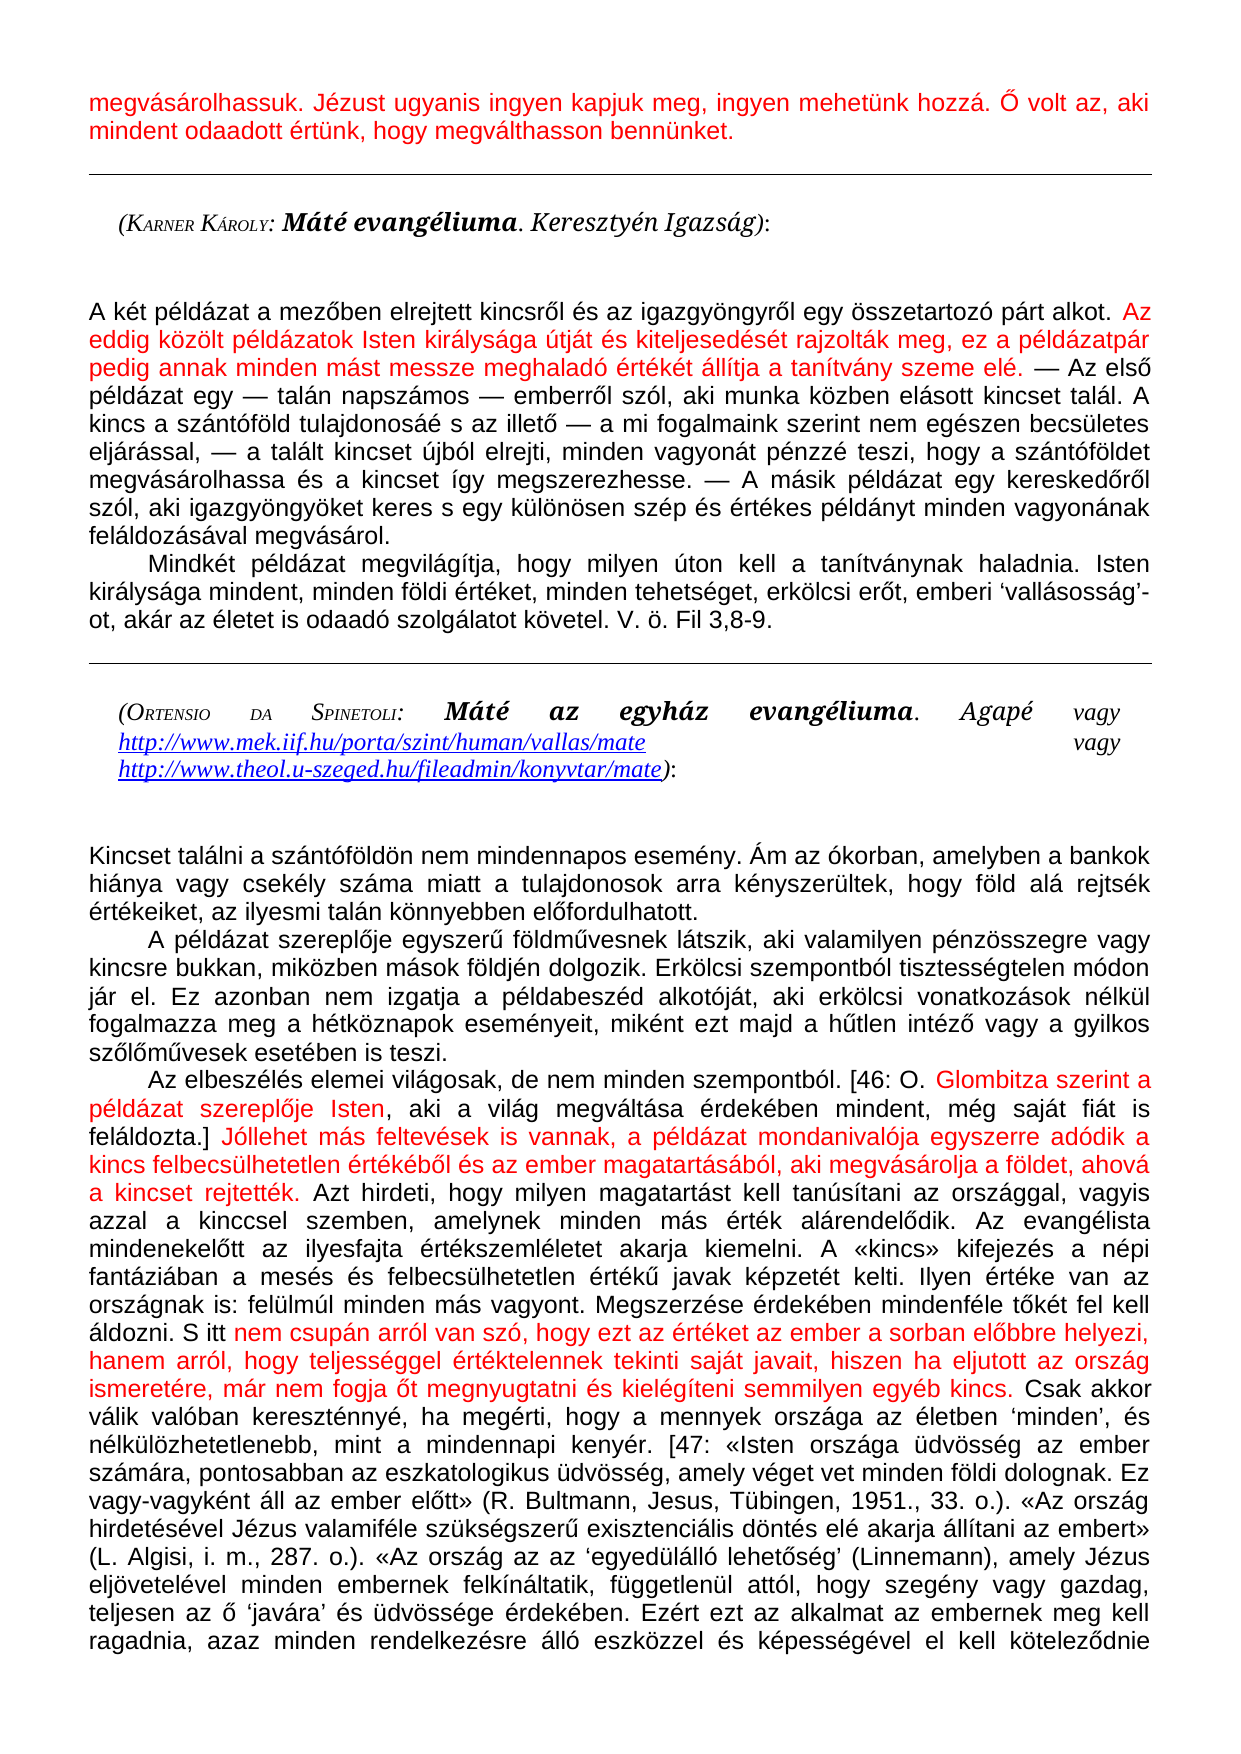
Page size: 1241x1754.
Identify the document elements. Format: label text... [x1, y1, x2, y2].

text megvásárolhassuk. Jézust ugyanis ingyen kapjuk meg, ingyen mehetünk hozzá. Ő volt az, aki mindent odaadott értünk, hogy megválthasson bennünket. [88, 88, 1152, 144]
text Az elbeszélés elemei világosak, de nem minden szempontból. [46: O. Glombitza szerint a példázat szereplője Isten, aki a világ megváltása érdekében mindent, még saját fiát is feláldozta.] Jóllehet más feltevések is vannak, a példázat mondanivalója egyszerre adódik a kincs felbecsülhetetlen értékéből és az ember magatartásából, aki megvásárolja a földet, ahová a kincset rejtették. Azt hirdeti, hogy milyen magatartást kell tanúsítani az országgal, vagyis azzal a kinccsel szemben, amelynek minden más érték alárendelődik. Az evangélista mindenekelőtt az ilyesfajta értékszemléletet akarja kiemelni. A «kincs» kifejezés a népi fantáziában a mesés és felbecsülhetetlen értékű javak képzetét kelti. Ilyen értéke van az országnak is: felülmúl minden más vagyont. Megszerzése érdekében mindenféle tőkét fel kell áldozni. S itt nem csupán arról van szó, hogy ezt az értéket az ember a sorban előbbre helyezi, hanem arról, hogy teljességgel értéktelennek tekinti saját javait, hiszen ha eljutott az ország ismeretére, már nem fogja őt megnyugtatni és kielégíteni semmilyen egyéb kincs. Csak akkor válik valóban kereszténnyé, ha megérti, hogy a mennyek országa az életben ‘minden’, és nélkülözhetetlenebb, mint a mindennapi kenyér. [47: «Isten országa üdvösség az ember számára, pontosabban az eszkatologikus üdvösség, amely véget vet minden földi dolognak. Ez vagy-vagyként áll az ember előtt» (R. Bultmann, Jesus, Tübingen, 1951., 33. o.). «Az ország hirdetésével Jézus valamiféle szükségszerű exisztenciális döntés elé akarja állítani az embert» (L. Algisi, i. m., 287. o.). «Az ország az az ‘egyedülálló lehetőség’ (Linnemann), amely Jézus eljövetelével minden embernek felkínáltatik, függetlenül attól, hogy szegény vagy gazdag, teljesen az ő ‘javára’ és üdvössége érdekében. Ezért ezt az alkalmat az embernek meg kell ragadnia, azaz minden rendelkezésre álló eszközzel és képességével el kell köteleződnie [88, 1066, 1152, 1655]
text Mindkét példázat megvilágítja, hogy milyen úton kell a tanítványnak haladnia. Isten királysága mindent, minden földi értéket, minden tehetséget, erkölcsi erőt, emberi ‘vallásosság’-ot, akár az életet is odaadó szolgálatot követel. V. ö. Fil 3,8-9. [88, 550, 1152, 634]
text A két példázat a mezőben elrejtett kincsről és az igazgyöngyről egy összetartozó párt alkot. Az eddig közölt példázatok Isten királysága útját és kiteljesedését rajzolták meg, ez a példázatpár pedig annak minden mást messze meghaladó értékét állítja a tanítvány szeme elé. — Az első példázat egy — talán napszámos — emberről szól, aki munka közben elásott kincset talál. A kincs a szántóföld tulajdonosáé s az illető — a mi fogalmaink szerint nem egészen becsületes eljárással, — a talált kincset újból elrejti, minden vagyonát pénzzé teszi, hogy a szántóföldet megvásárolhassa és a kincset így megszerezhesse. — A másik példázat egy kereskedőről szól, aki igazgyöngyöket keres s egy különösen szép és értékes példányt minden vagyonának feláldozásával megvásárol. [88, 297, 1152, 550]
text Kincset találni a szántóföldön nem mindennapos esemény. Ám az ókorban, amelyben a bankok hiánya vagy csekély száma miatt a tulajdonosok arra kényszerültek, hogy föld alá rejtsék értékeiket, az ilyesmi talán könnyebben előfordulhatott. [88, 842, 1152, 926]
text (Ortensio da Spinetoli: Máté az egyház evangéliuma. Agapé vagy http://www.mek.iif.hu/porta/szint/human/vallas/mate vagy http://www.theol.u-szeged.hu/fileadmin/konyvtar/mate): [88, 664, 1152, 813]
text A példázat szereplője egyszerű földművesnek látszik, aki valamilyen pénzösszegre vagy kincsre bukkan, miközben mások földjén dolgozik. Erkölcsi szempontból tisztességtelen módon jár el. Ez azonban nem izgatja a példabeszéd alkotóját, aki erkölcsi vonatkozások nélkül fogalmazza meg a hétköznapok eseményeit, miként ezt majd a hűtlen intéző vagy a gyilkos szőlőművesek esetében is teszi. [88, 926, 1152, 1066]
text (Karner Károly: Máté evangéliuma. Keresztyén Igazság): [88, 175, 1152, 268]
